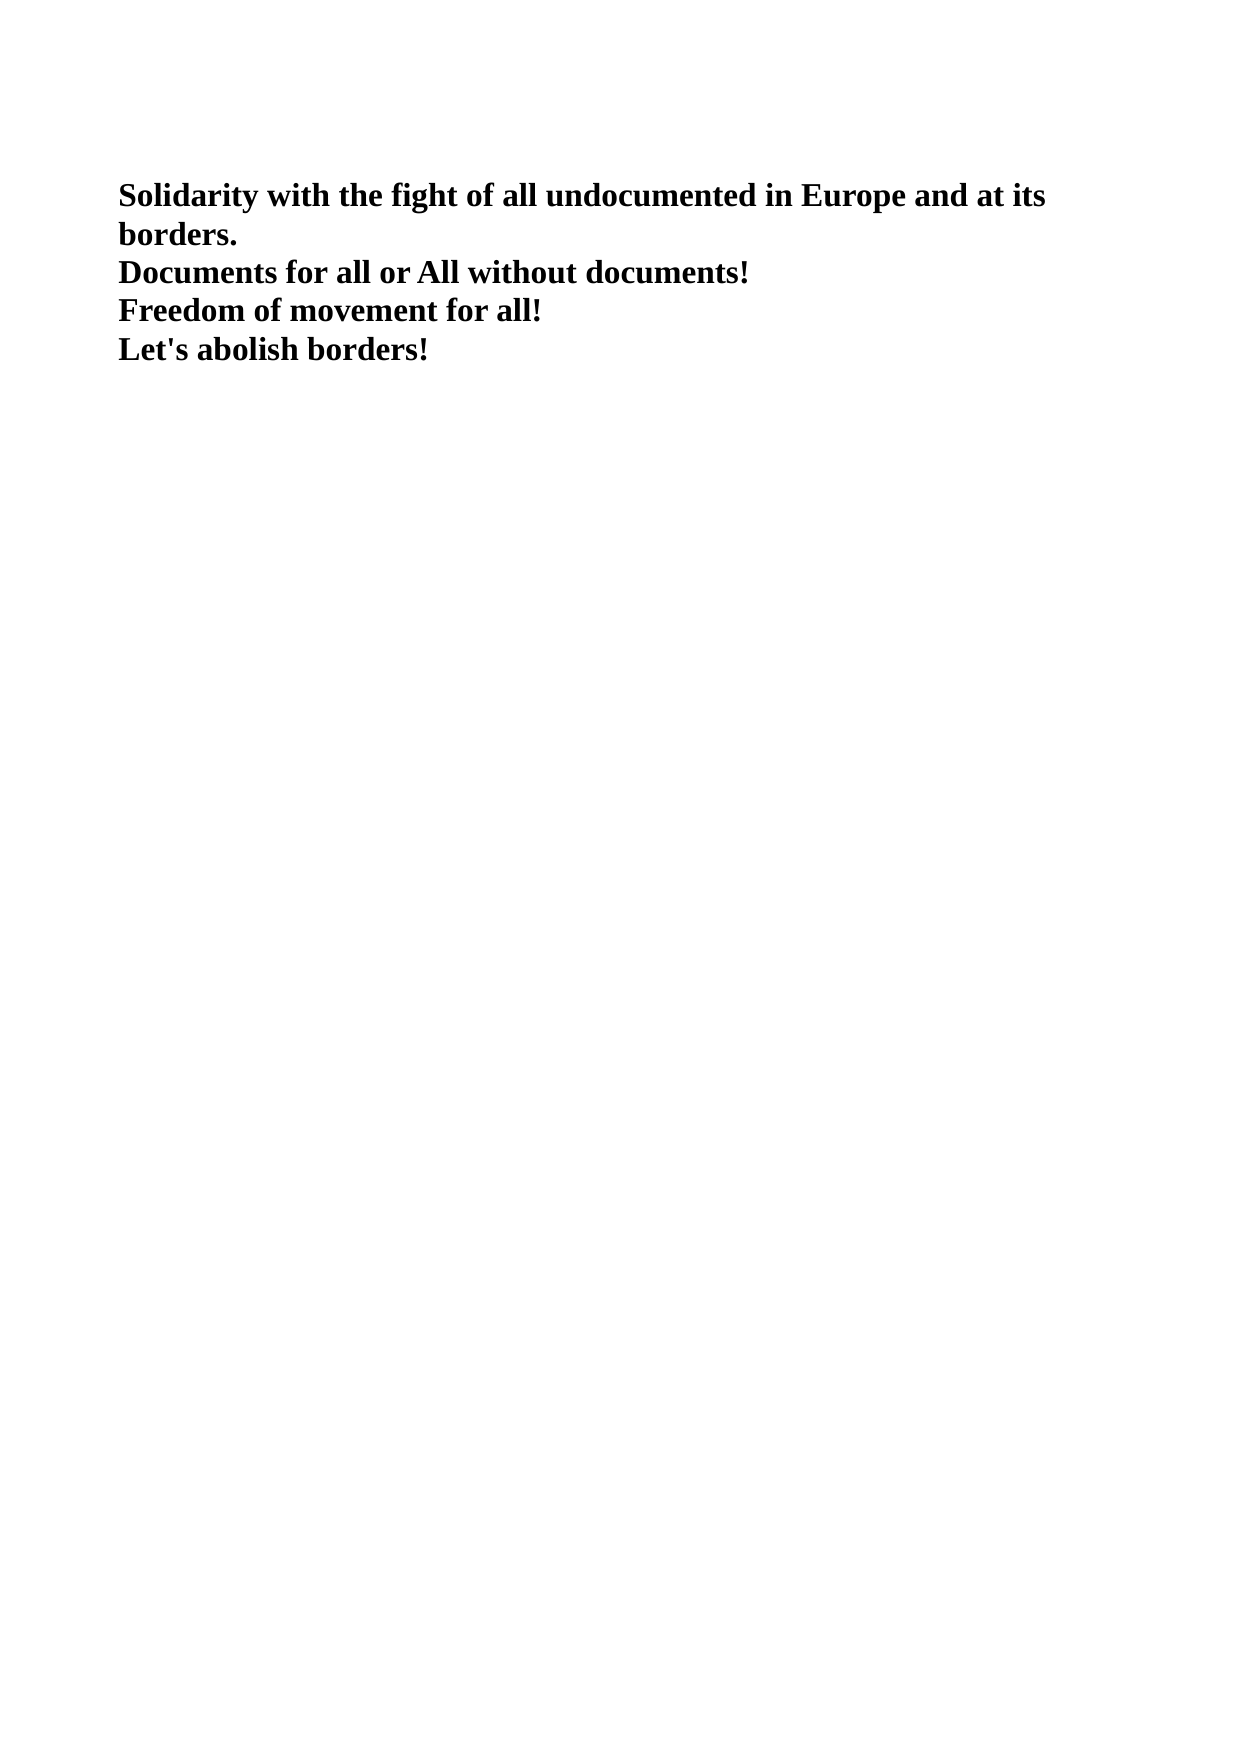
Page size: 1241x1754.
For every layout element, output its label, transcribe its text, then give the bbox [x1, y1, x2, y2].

text Let's abolish borders! [118, 329, 1122, 367]
text Solidarity with the fight of all undocumented in Europe and at its borders. [118, 176, 1122, 252]
text Freedom of movement for all! [118, 291, 1122, 329]
text Documents for all or All without documents! [118, 252, 1122, 291]
